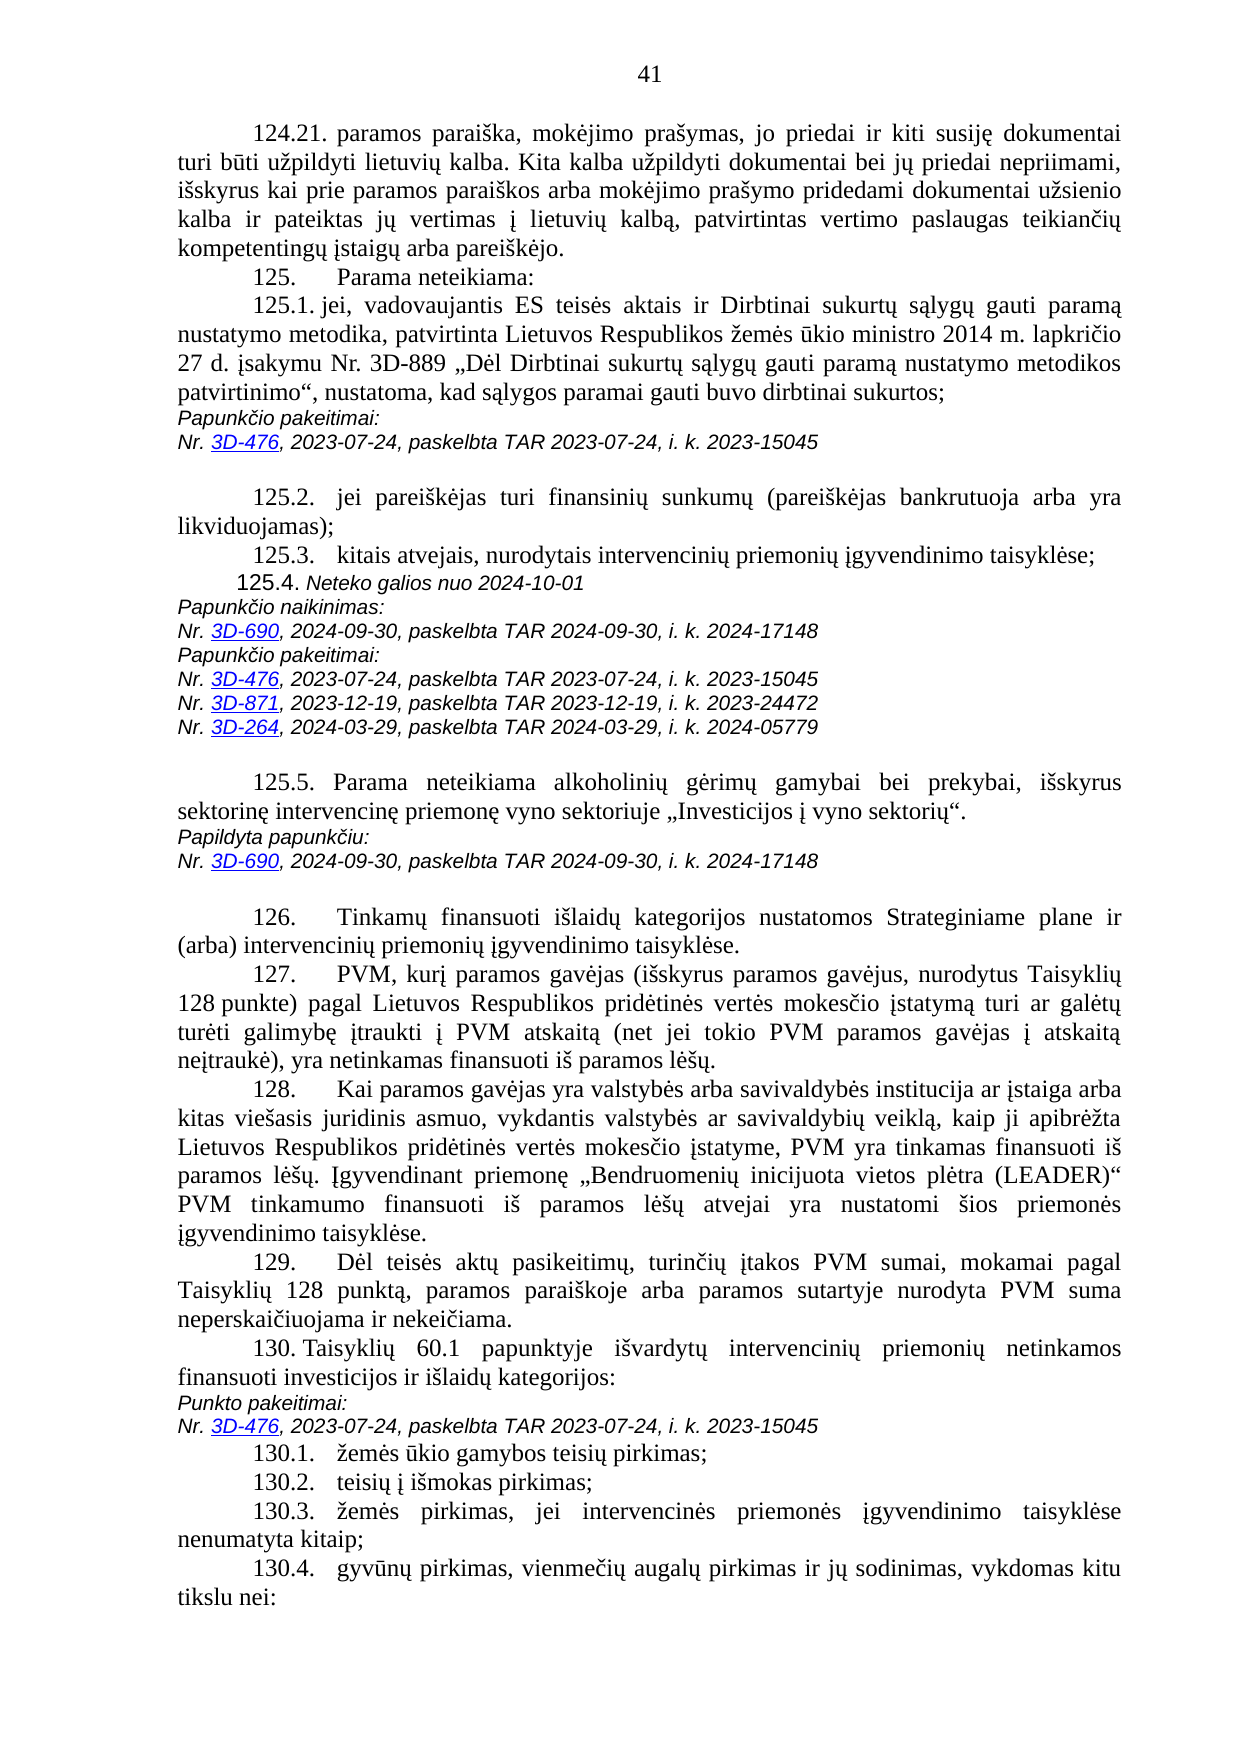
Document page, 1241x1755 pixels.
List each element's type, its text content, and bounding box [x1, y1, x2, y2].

text Nr. 3D-690, 2024-09-30, paskelbta TAR 2024-09-30, i. k. 2024-17148 [177, 849, 1122, 873]
text Punkto pakeitimai: [177, 1390, 1122, 1414]
text Papildyta papunkčiu: [177, 825, 1122, 849]
text 125.3. kitais atvejais, nurodytais intervencinių priemonių įgyvendinimo taisyklėse; [177, 540, 1122, 568]
text 129. Dėl teisės aktų pasikeitimų, turinčių įtakos PVM sumai, mokamai pagal Taisyklių 128 punktą, paramos paraiškoje arba paramos sutartyje nurodyta PVM suma neperskaičiuojama ir nekeičiama. [177, 1247, 1122, 1333]
text Nr. 3D-690, 2024-09-30, paskelbta TAR 2024-09-30, i. k. 2024-17148 [177, 619, 1122, 643]
text 125.2. jei pareiškėjas turi finansinių sunkumų (pareiškėjas bankrutuoja arba yra likviduojamas); [177, 482, 1122, 540]
text 124.21. paramos paraiška, mokėjimo prašymas, jo priedai ir kiti susiję dokumentai turi būti užpildyti lietuvių kalba. Kita kalba užpildyti dokumentai bei jų priedai nepriimami, išskyrus kai prie paramos paraiškos arba mokėjimo prašymo pridedami dokumentai užsienio kalba ir pateiktas jų vertimas į lietuvių kalbą, patvirtintas vertimo paslaugas teikiančių kompetentingų įstaigų arba pareiškėjo. [177, 118, 1122, 262]
text 130.4. gyvūnų pirkimas, vienmečių augalų pirkimas ir jų sodinimas, vykdomas kitu tikslu nei: [177, 1553, 1122, 1611]
text 130.3. žemės pirkimas, jei intervencinės priemonės įgyvendinimo taisyklėse nenumatyta kitaip; [177, 1496, 1122, 1553]
text Nr. 3D-264, 2024-03-29, paskelbta TAR 2024-03-29, i. k. 2024-05779 [177, 715, 1122, 739]
text Nr. 3D-476, 2023-07-24, paskelbta TAR 2023-07-24, i. k. 2023-15045 [177, 429, 1122, 453]
text 125. Parama neteikiama: [177, 262, 1122, 291]
text 130.1. žemės ūkio gamybos teisių pirkimas; [177, 1438, 1122, 1467]
text Papunkčio pakeitimai: [177, 643, 1122, 667]
text 125.4. Neteko galios nuo 2024-10-01 [177, 568, 1122, 595]
text Nr. 3D-476, 2023-07-24, paskelbta TAR 2023-07-24, i. k. 2023-15045 [177, 1414, 1122, 1438]
text Papunkčio pakeitimai: [177, 406, 1122, 429]
text 127. PVM, kurį paramos gavėjas (išskyrus paramos gavėjus, nurodytus Taisyklių 128 punkte) pagal Lietuvos Respublikos pridėtinės vertės mokesčio įstatymą turi ar galėtų turėti galimybę įtraukti į PVM atskaitą (net jei tokio PVM paramos gavėjas į atskaitą neįtraukė), yra netinkamas finansuoti iš paramos lėšų. [177, 959, 1122, 1074]
text Nr. 3D-476, 2023-07-24, paskelbta TAR 2023-07-24, i. k. 2023-15045 [177, 667, 1122, 691]
text Papunkčio naikinimas: [177, 595, 1122, 619]
text 128. Kai paramos gavėjas yra valstybės arba savivaldybės institucija ar įstaiga arba kitas viešasis juridinis asmuo, vykdantis valstybės ar savivaldybių veiklą, kaip ji apibrėžta Lietuvos Respublikos pridėtinės vertės mokesčio įstatyme, PVM yra tinkamas finansuoti iš paramos lėšų. Įgyvendinant priemonę „Bendruomenių inicijuota vietos plėtra (LEADER)“ PVM tinkamumo finansuoti iš paramos lėšų atvejai yra nustatomi šios priemonės įgyvendinimo taisyklėse. [177, 1074, 1122, 1247]
text 125.1. jei, vadovaujantis ES teisės aktais ir Dirbtinai sukurtų sąlygų gauti paramą nustatymo metodika, patvirtinta Lietuvos Respublikos žemės ūkio ministro 2014 m. lapkričio 27 d. įsakymu Nr. 3D-889 „Dėl Dirbtinai sukurtų sąlygų gauti paramą nustatymo metodikos patvirtinimo“, nustatoma, kad sąlygos paramai gauti buvo dirbtinai sukurtos; [177, 291, 1122, 406]
text 130. Taisyklių 60.1 papunktyje išvardytų intervencinių priemonių netinkamos finansuoti investicijos ir išlaidų kategorijos: [177, 1333, 1122, 1390]
text 130.2. teisių į išmokas pirkimas; [177, 1467, 1122, 1496]
text Nr. 3D-871, 2023-12-19, paskelbta TAR 2023-12-19, i. k. 2023-24472 [177, 691, 1122, 715]
text 126. Tinkamų finansuoti išlaidų kategorijos nustatomos Strateginiame plane ir (arba) intervencinių priemonių įgyvendinimo taisyklėse. [177, 902, 1122, 959]
text 125.5. Parama neteikiama alkoholinių gėrimų gamybai bei prekybai, išskyrus sektorinę intervencinę priemonę vyno sektoriuje „Investicijos į vyno sektorių“. [177, 767, 1122, 825]
